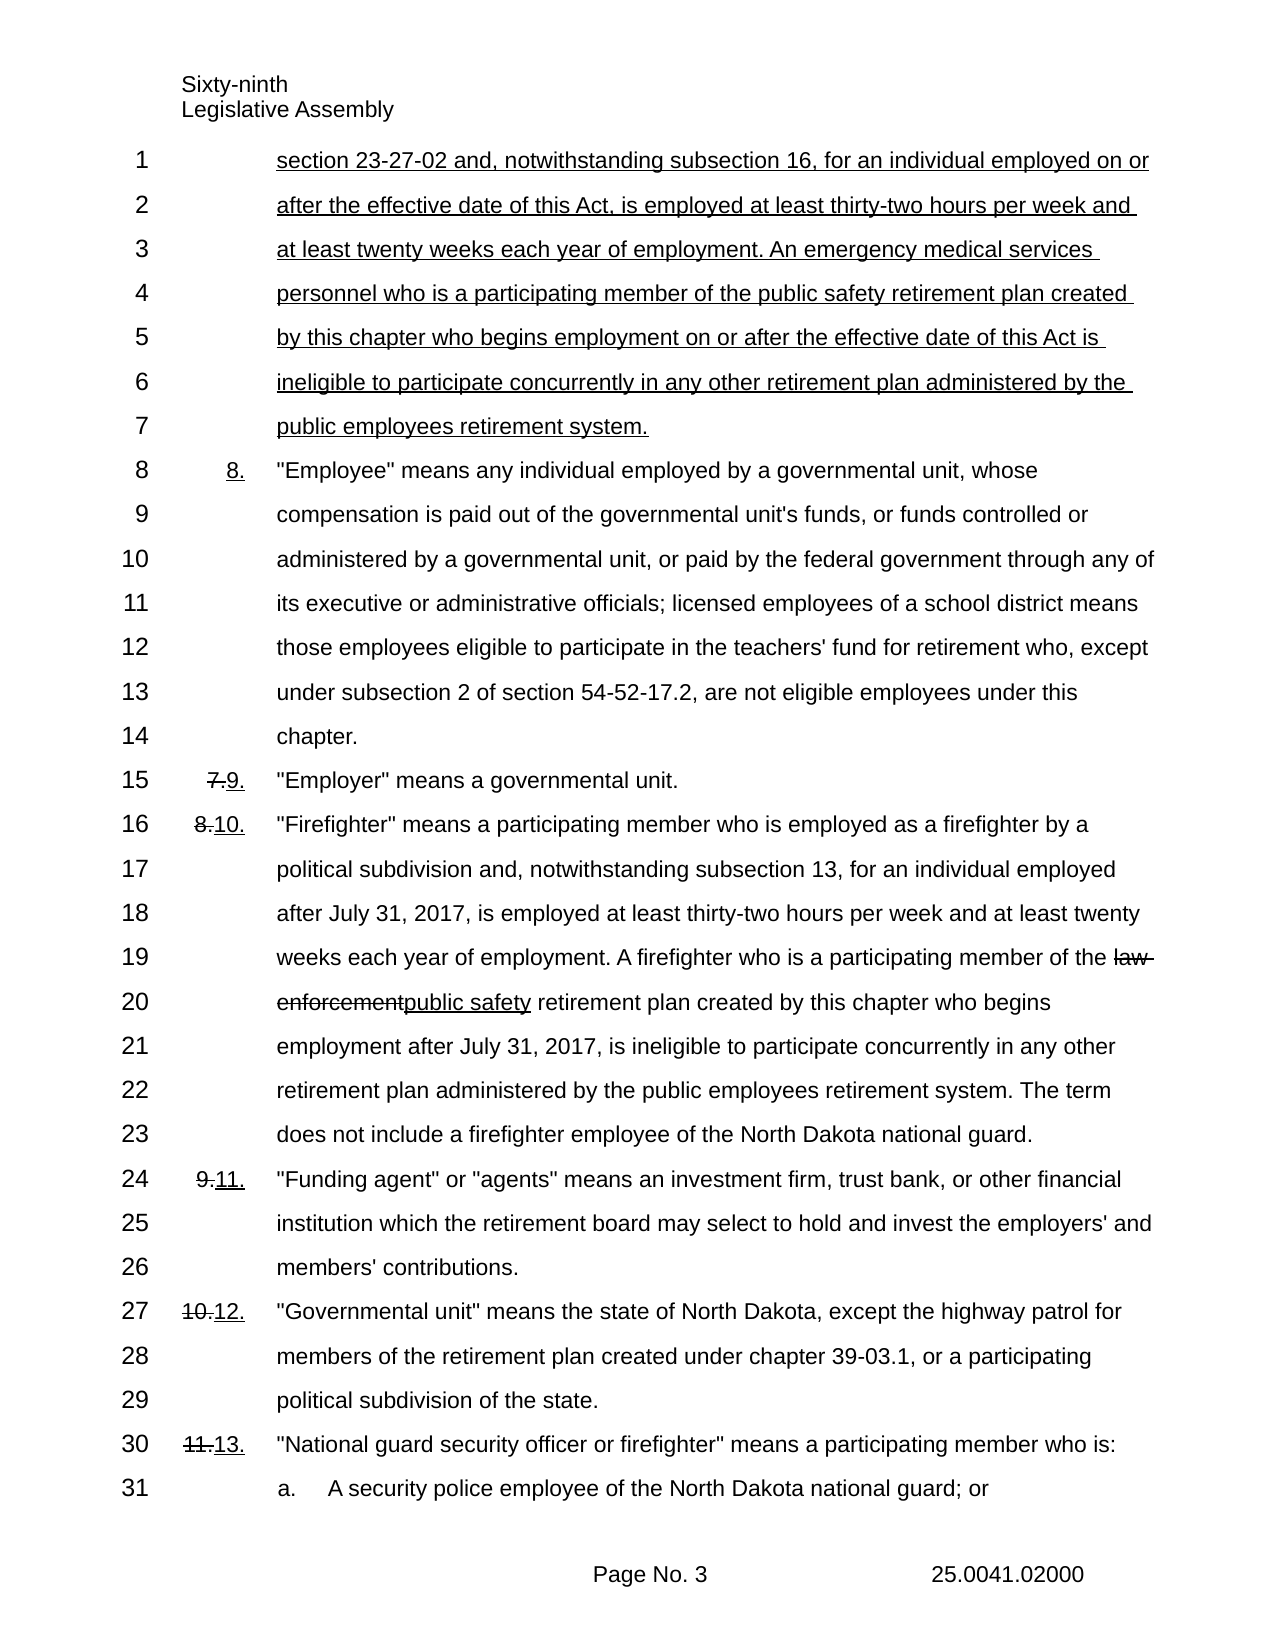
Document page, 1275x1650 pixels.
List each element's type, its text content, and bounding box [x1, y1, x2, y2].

text section 23‑27‑02 and, notwithstanding subsection 16, for an individual employed on or after the effective date of this Act, is employed at least thirty-two hours per week and at least twenty weeks each year of employment. An emergency medical services personnel who is a participating member of the public safety retirement plan created by this chapter who begins employment on or after the effective date of this Act is ineligible to participate concurrently in any other retirement plan administered by the public employees retirement system. [181, 133, 1154, 443]
text 9.11. "Funding agent" or "agents" means an investment firm, trust bank, or other financial institution which the retirement board may select to hold and invest the employers' and members' contributions. [181, 1152, 1154, 1284]
text a. A security police employee of the North Dakota national guard; or [181, 1461, 1154, 1506]
text 8.10. "Firefighter" means a participating member who is employed as a firefighter by a political subdivision and, notwithstanding subsection 13, for an individual employed after July 31, 2017, is employed at least thirty‑two hours per week and at least twenty weeks each year of employment. A firefighter who is a participating member of the law enforcementpublic safety retirement plan created by this chapter who begins employment after July 31, 2017, is ineligible to participate concurrently in any other retirement plan administered by the public employees retirement system. The term does not include a firefighter employee of the North Dakota national guard. [181, 797, 1154, 1152]
text 8. "Employee" means any individual employed by a governmental unit, whose compensation is paid out of the governmental unit's funds, or funds controlled or administered by a governmental unit, or paid by the federal government through any of its executive or administrative officials; licensed employees of a school district means those employees eligible to participate in the teachers' fund for retirement who, except under subsection 2 of section 54‑52‑17.2, are not eligible employees under this chapter. [181, 443, 1154, 753]
text 11.13. "National guard security officer or firefighter" means a participating member who is: [181, 1417, 1154, 1461]
text 10.12. "Governmental unit" means the state of North Dakota, except the highway patrol for members of the retirement plan created under chapter 39‑03.1, or a participating political subdivision of the state. [181, 1284, 1154, 1417]
text 7.9. "Employer" means a governmental unit. [181, 753, 1154, 797]
